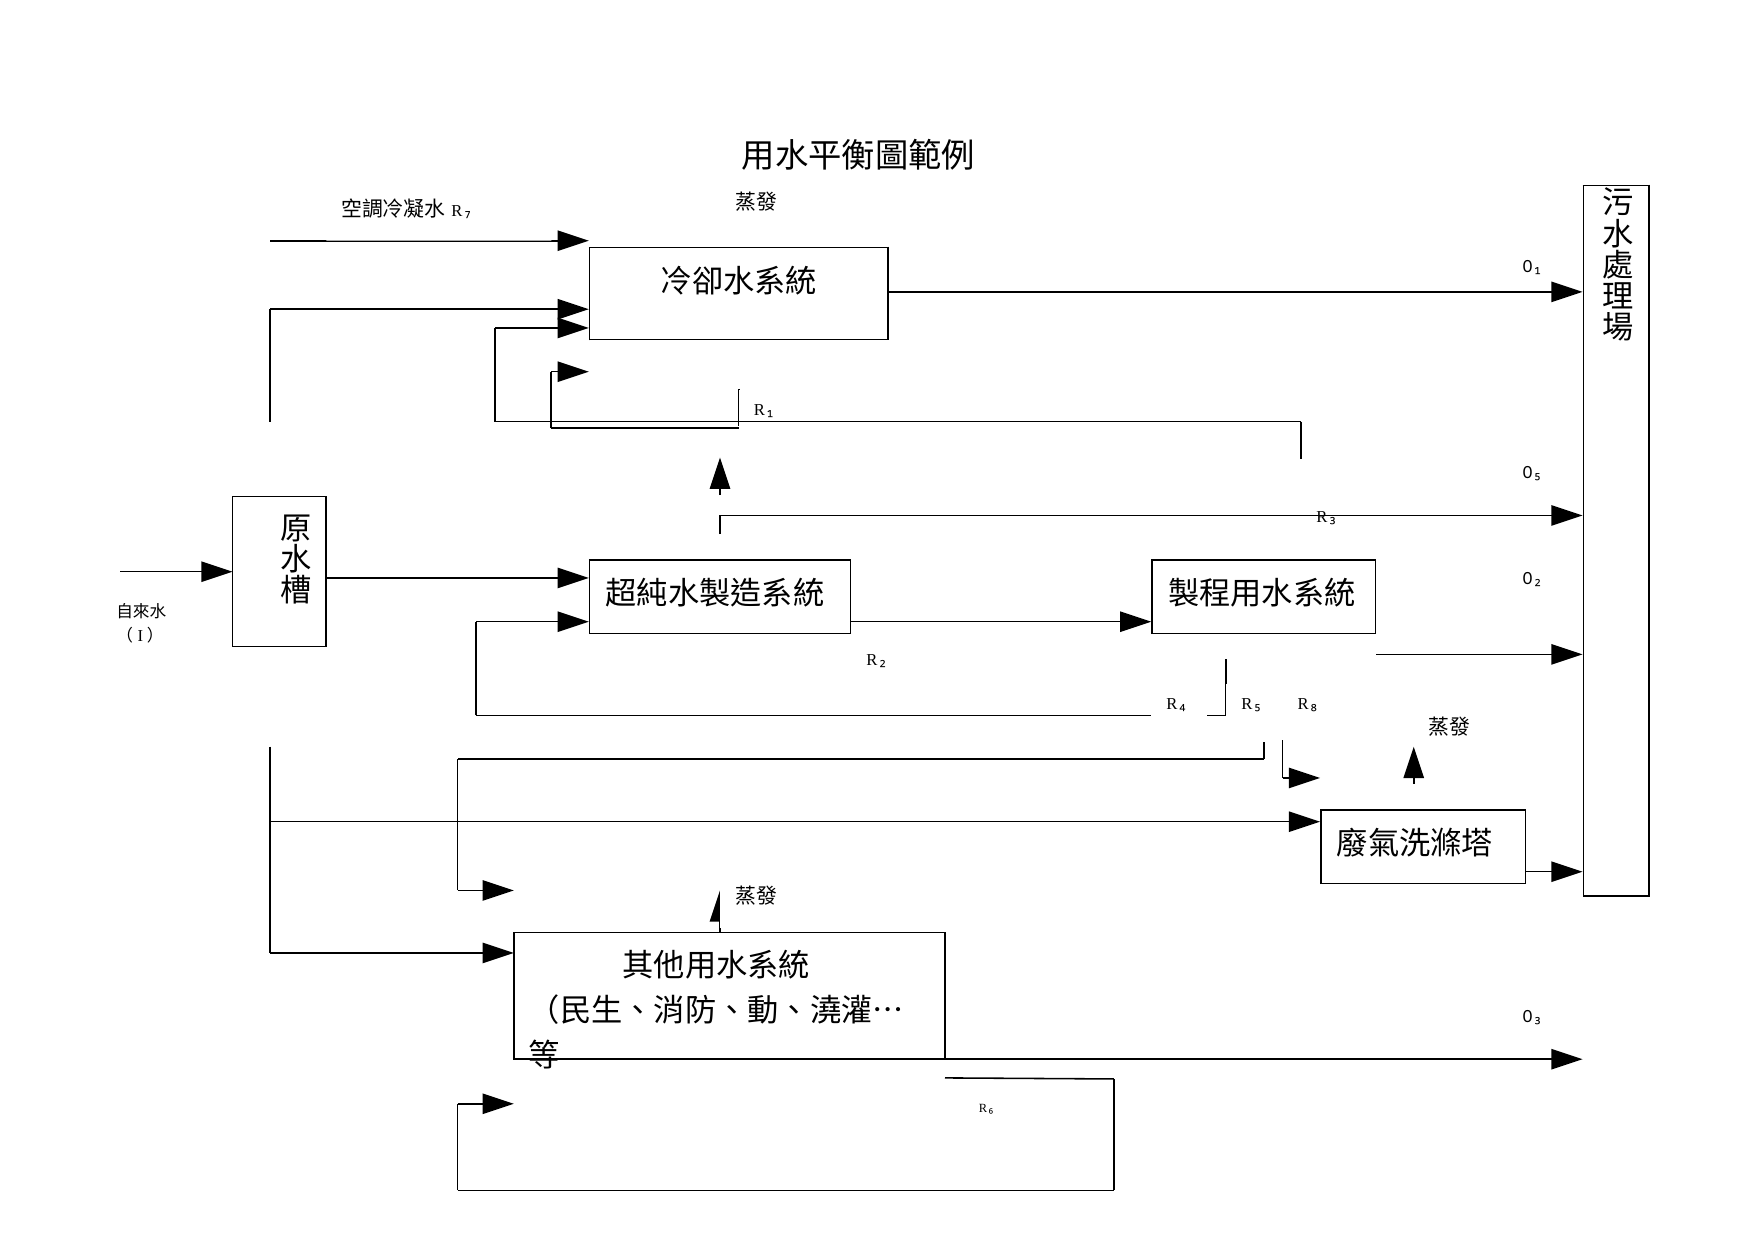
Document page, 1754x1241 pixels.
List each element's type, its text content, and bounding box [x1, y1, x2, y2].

text R₃ [1316, 504, 1342, 515]
text 冷卻水系統 [605, 256, 872, 301]
text R₁ [754, 398, 780, 421]
text 製程用水系統 [1168, 568, 1360, 613]
text 用水平衡圖範例 [112, 111, 1604, 173]
text 蒸發 [735, 185, 780, 216]
text O₂ [1522, 567, 1549, 589]
text 污水處理場 [1596, 186, 1641, 895]
text R₄ [1166, 692, 1192, 714]
text [720, 178, 795, 234]
text 蒸發 [1429, 710, 1474, 741]
text R₈ [1297, 692, 1324, 714]
text O₁ [1522, 254, 1549, 277]
text R₂ [866, 648, 892, 671]
text O₃ [1522, 1004, 1549, 1027]
text R₃ [1316, 516, 1342, 527]
text 廢氣洗滌塔 [1337, 818, 1510, 863]
text R₅ [1241, 692, 1267, 714]
text 蒸發 [735, 879, 780, 909]
text O₅ [1522, 460, 1549, 483]
text 超純水製造系統 [605, 568, 835, 613]
